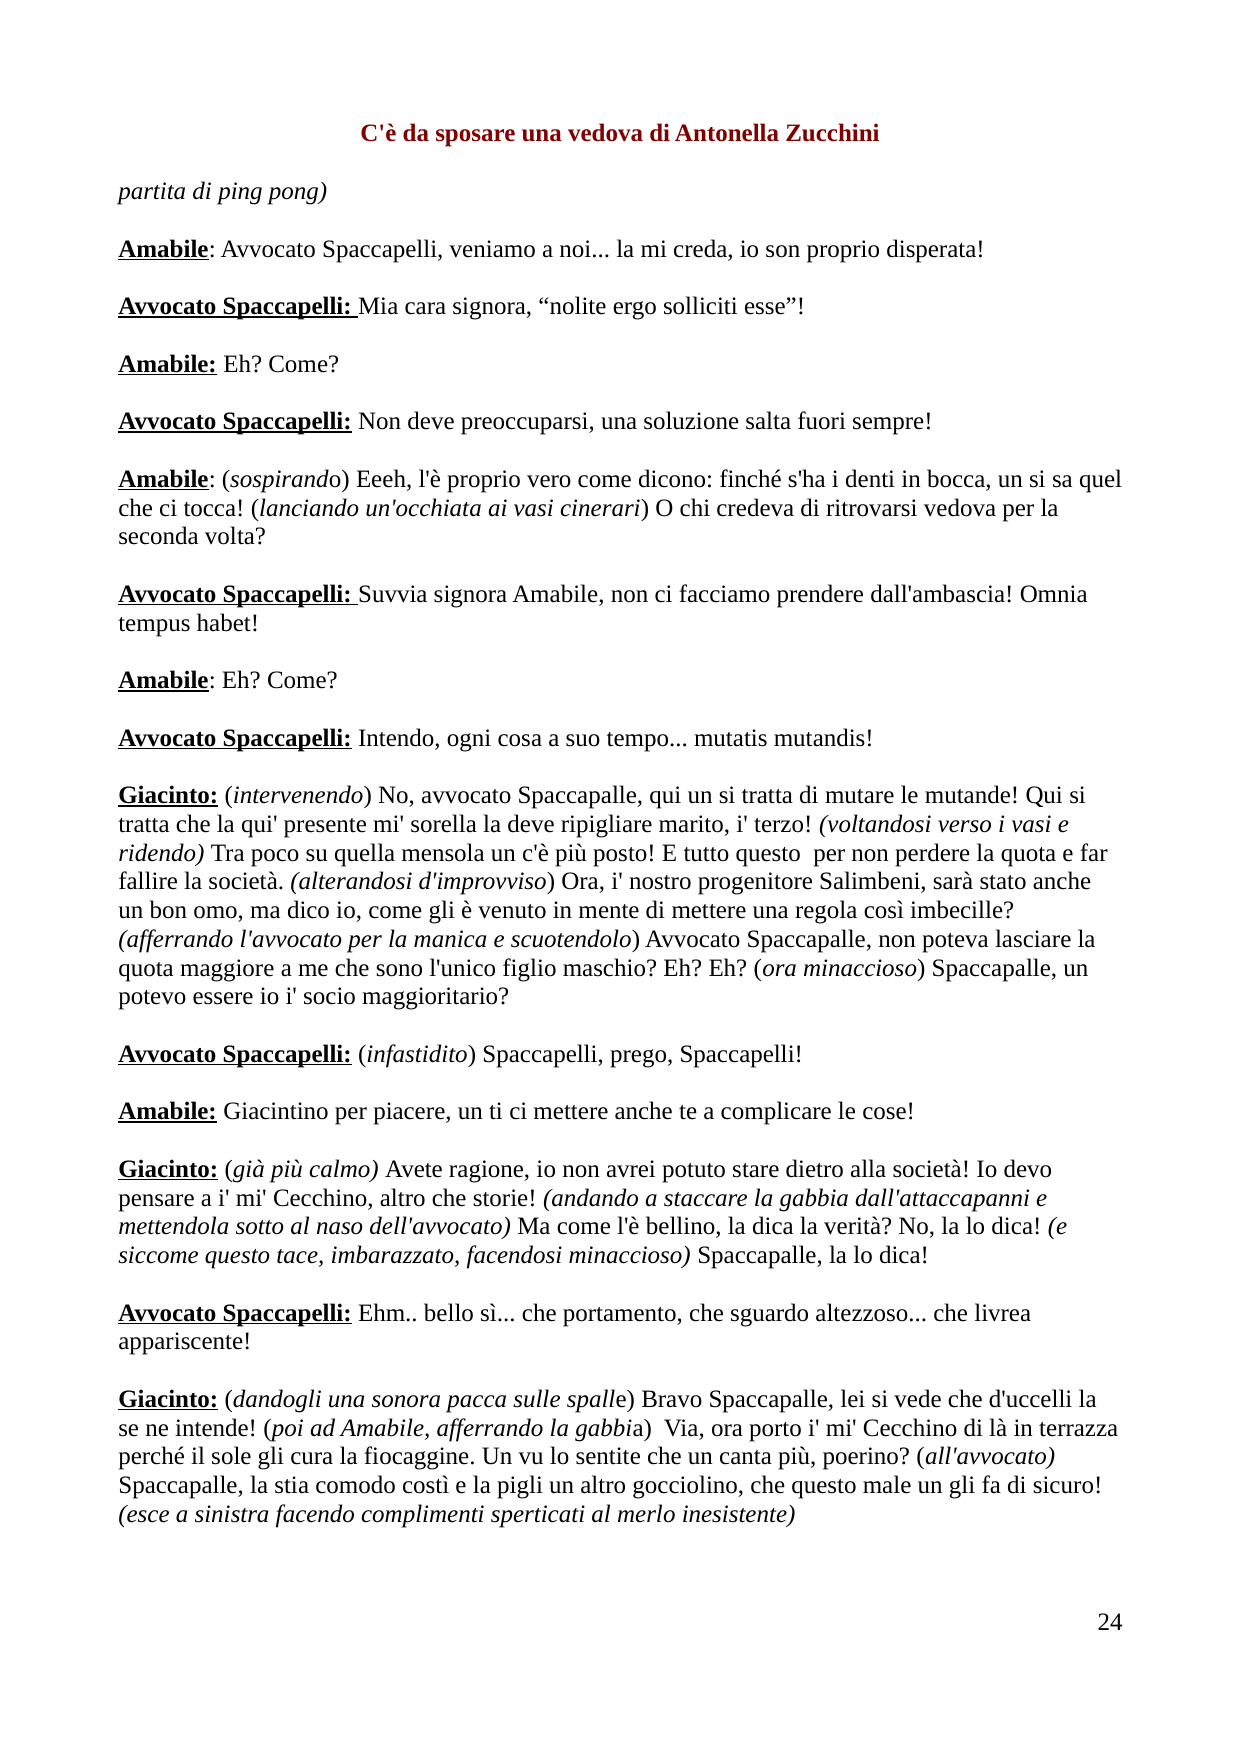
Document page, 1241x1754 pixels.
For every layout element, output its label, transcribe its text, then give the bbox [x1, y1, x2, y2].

text Amabile: Eh? Come? [118, 665, 1122, 694]
text Amabile: (sospirando) Eeeh, l'è proprio vero come dicono: finché s'ha i denti in bocca, un si sa quel che ci tocca! (lanciando un'occhiata ai vasi cinerari) O chi credeva di ritrovarsi vedova per la seconda volta? [118, 464, 1122, 550]
text (esce a sinistra facendo complimenti sperticati al merlo inesistente) [118, 1499, 1122, 1528]
text Avvocato Spaccapelli: Mia cara signora, “nolite ergo solliciti esse”! [118, 291, 1122, 320]
text Giacinto: (dandogli una sonora pacca sulle spalle) Bravo Spaccapalle, lei si vede che d'uccelli la se ne intende! (poi ad Amabile, afferrando la gabbia) Via, ora porto i' mi' Cecchino di là in terrazza perché il sole gli cura la fiocaggine. Un vu lo sentite che un canta più, poerino? (all'avvocato) Spaccapalle, la stia comodo costì e la pigli un altro gocciolino, che questo male un gli fa di sicuro! [118, 1384, 1122, 1499]
text Avvocato Spaccapelli: Intendo, ogni cosa a suo tempo... mutatis mutandis! [118, 723, 1122, 751]
text Amabile: Giacintino per piacere, un ti ci mettere anche te a complicare le cose! [118, 1096, 1122, 1125]
text Amabile: Eh? Come? [118, 349, 1122, 378]
text Avvocato Spaccapelli: (infastidito) Spaccapelli, prego, Spaccapelli! [118, 1039, 1122, 1068]
text partita di ping pong) [118, 176, 1122, 205]
text Avvocato Spaccapelli: Non deve preoccuparsi, una soluzione salta fuori sempre! [118, 406, 1122, 435]
text Amabile: Avvocato Spaccapelli, veniamo a noi... la mi creda, io son proprio disperata! [118, 234, 1122, 263]
text Avvocato Spaccapelli: Ehm.. bello sì... che portamento, che sguardo altezzoso... che livrea appariscente! [118, 1298, 1122, 1355]
text Giacinto: (intervenendo) No, avvocato Spaccapalle, qui un si tratta di mutare le mutande! Qui si tratta che la qui' presente mi' sorella la deve ripigliare marito, i' terzo! (voltandosi verso i vasi e ridendo) Tra poco su quella mensola un c'è più posto! E tutto questo per non perdere la quota e far fallire la società. (alterandosi d'improvviso) Ora, i' nostro progenitore Salimbeni, sarà stato anche un bon omo, ma dico io, come gli è venuto in mente di mettere una regola così imbecille?(afferrando l'avvocato per la manica e scuotendolo) Avvocato Spaccapalle, non poteva lasciare la quota maggiore a me che sono l'unico figlio maschio? Eh? Eh? (ora minaccioso) Spaccapalle, un potevo essere io i' socio maggioritario? [118, 780, 1122, 1010]
text Giacinto: (già più calmo) Avete ragione, io non avrei potuto stare dietro alla società! Io devo pensare a i' mi' Cecchino, altro che storie! (andando a staccare la gabbia dall'attaccapanni e mettendola sotto al naso dell'avvocato) Ma come l'è bellino, la dica la verità? No, la lo dica! (e siccome questo tace, imbarazzato, facendosi minaccioso) Spaccapalle, la lo dica! [118, 1154, 1122, 1269]
text Avvocato Spaccapelli: Suvvia signora Amabile, non ci facciamo prendere dall'ambascia! Omnia tempus habet! [118, 579, 1122, 636]
